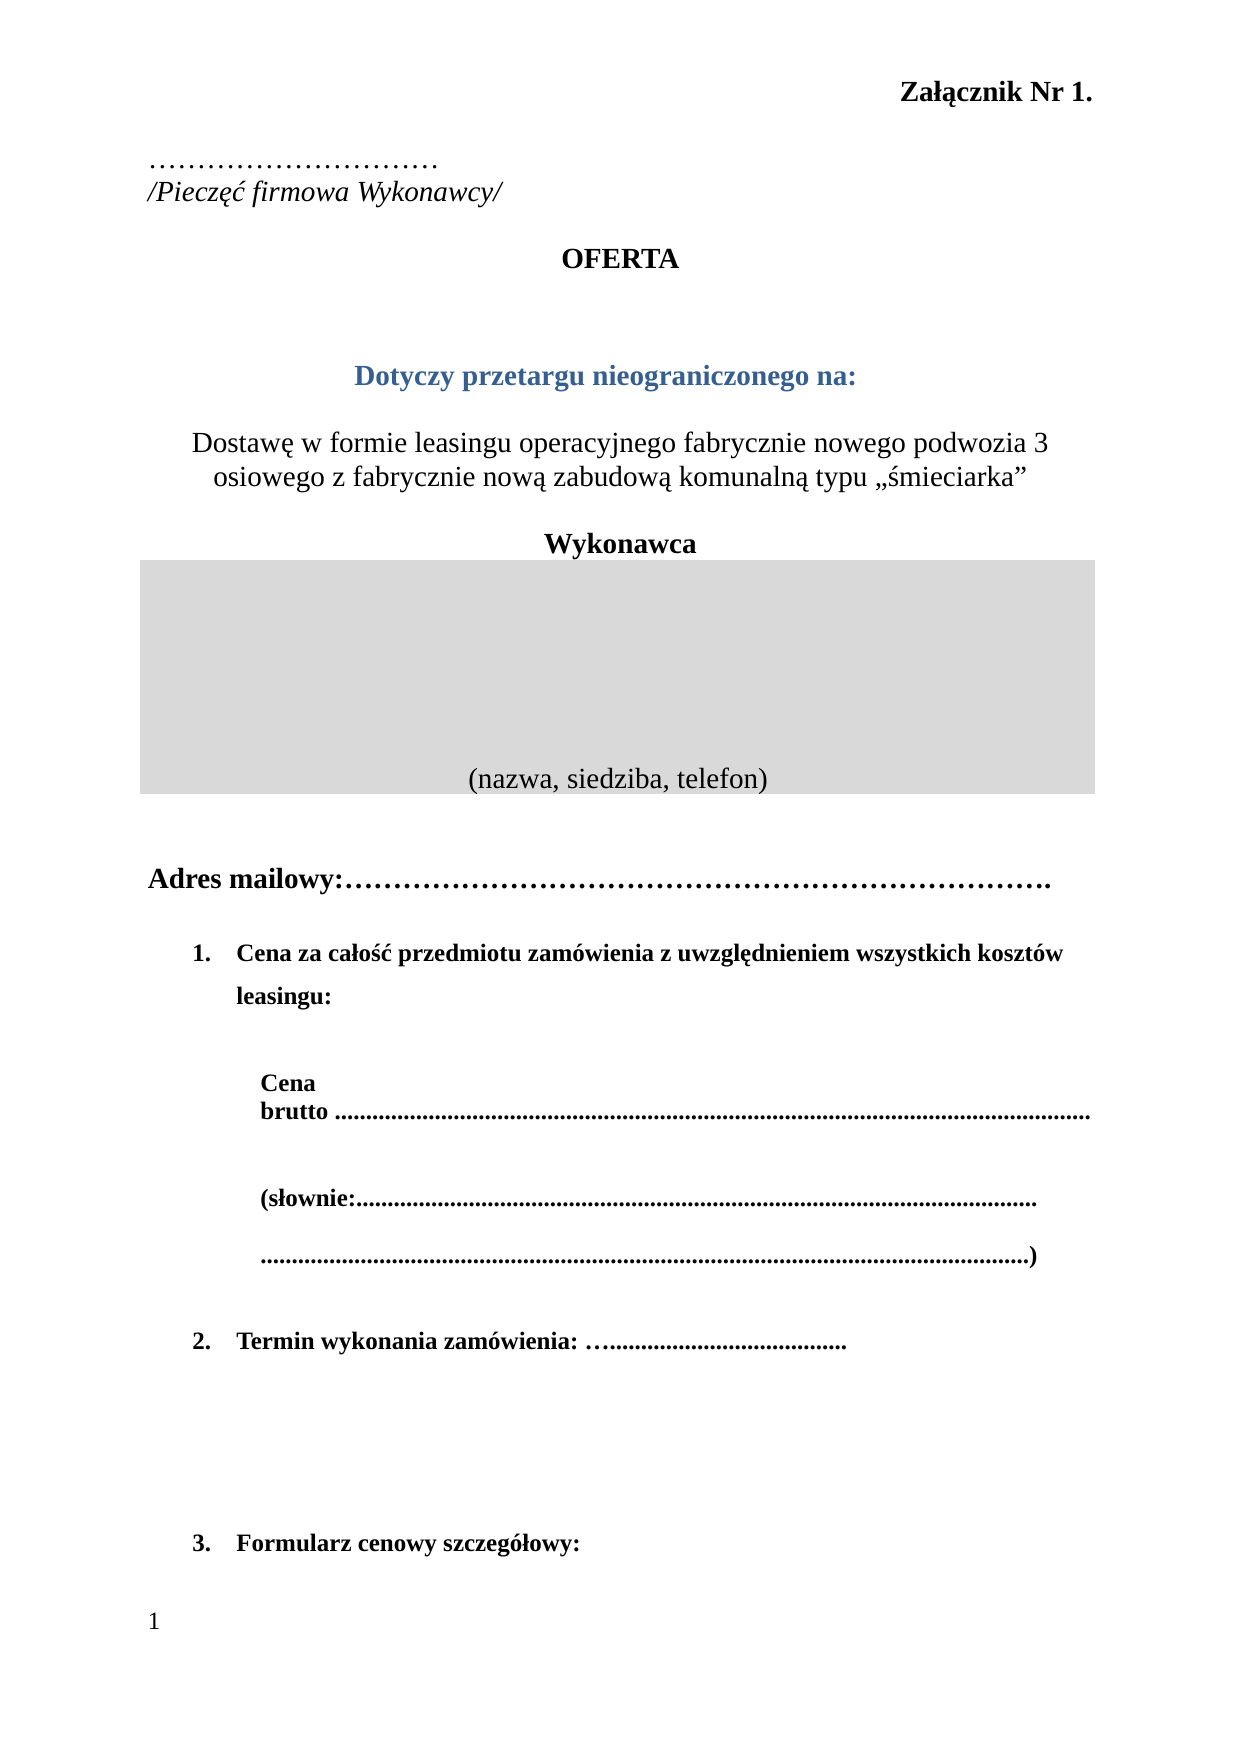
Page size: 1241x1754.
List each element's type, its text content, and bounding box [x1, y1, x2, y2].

list (słownie:............................................................................................................. [260, 1183, 1093, 1211]
text Adres mailowy:………………………………………………………………. [148, 862, 1093, 895]
list Cena brutto ......................................................................................................................... [260, 1068, 1093, 1125]
subtitle Wykonawca [148, 526, 1093, 560]
list Cena za całość przedmiotu zamówienia z uwzględnieniem wszystkich kosztów leasingu: [192, 938, 1093, 1010]
subtitle OFERTA [148, 241, 1093, 275]
list ...........................................................................................................................) [260, 1240, 1093, 1269]
table_header (nazwa, siedziba, telefon) [140, 560, 1095, 794]
text ………………………… [148, 141, 1093, 174]
text Załącznik Nr 1. [148, 74, 1093, 107]
subtitle Dotyczy przetargu nieograniczonego na: [148, 358, 1093, 392]
text /Pieczęć firmowa Wykonawcy/ [148, 174, 1093, 208]
list Termin wykonania zamówienia: …...................................... [192, 1326, 1093, 1355]
list Formularz cenowy szczegółowy: [192, 1528, 1093, 1556]
text Dostawę w formie leasingu operacyjnego fabrycznie nowego podwozia 3 osiowego z fabrycznie nową zabudową komunalną typu „śmieciarka” [148, 426, 1093, 493]
